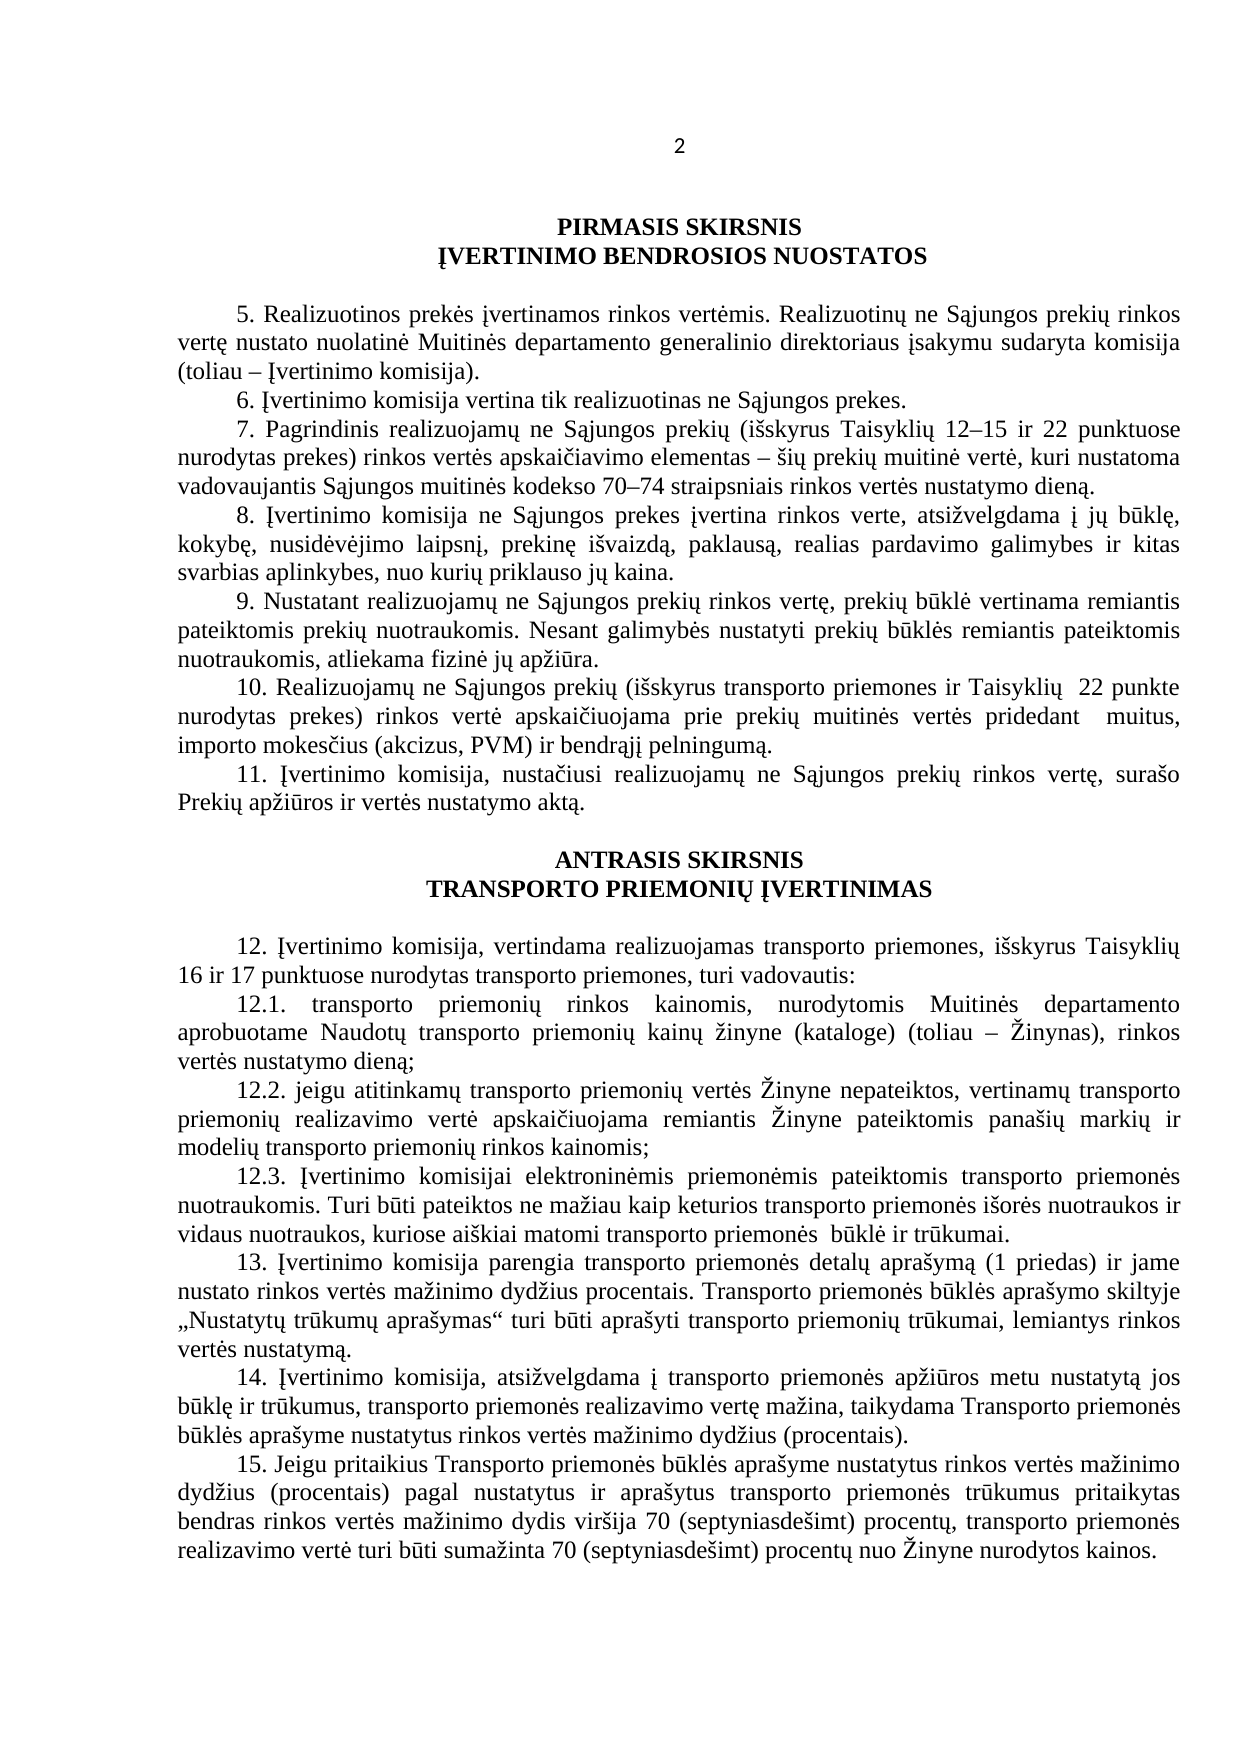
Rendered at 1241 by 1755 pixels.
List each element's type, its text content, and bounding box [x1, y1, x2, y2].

text ANTRASIS SKIRSNIS [177, 845, 1181, 874]
text 7. Pagrindinis realizuojamų ne Sąjungos prekių (išskyrus Taisyklių 12–15 ir 22 punktuose nurodytas prekes) rinkos vertės apskaičiavimo elementas – šių prekių muitinė vertė, kuri nustatoma vadovaujantis Sąjungos muitinės kodekso 70–74 straipsniais rinkos vertės nustatymo dieną. [177, 414, 1181, 500]
text 14. Įvertinimo komisija, atsižvelgdama į transporto priemonės apžiūros metu nustatytą jos būklę ir trūkumus, transporto priemonės realizavimo vertę mažina, taikydama Transporto priemonės būklės aprašyme nustatytus rinkos vertės mažinimo dydžius (procentais). [177, 1362, 1181, 1449]
text 8. Įvertinimo komisija ne Sąjungos prekes įvertina rinkos verte, atsižvelgdama į jų būklę, kokybę, nusidėvėjimo laipsnį, prekinę išvaizdą, paklausą, realias pardavimo galimybes ir kitas svarbias aplinkybes, nuo kurių priklauso jų kaina. [177, 500, 1181, 586]
text 9. Nustatant realizuojamų ne Sąjungos prekių rinkos vertę, prekių būklė vertinama remiantis pateiktomis prekių nuotraukomis. Nesant galimybės nustatyti prekių būklės remiantis pateiktomis nuotraukomis, atliekama fizinė jų apžiūra. [177, 586, 1181, 672]
text 13. Įvertinimo komisija parengia transporto priemonės detalų aprašymą (1 priedas) ir jame nustato rinkos vertės mažinimo dydžius procentais. Transporto priemonės būklės aprašymo skiltyje „Nustatytų trūkumų aprašymas“ turi būti aprašyti transporto priemonių trūkumai, lemiantys rinkos vertės nustatymą. [177, 1247, 1181, 1362]
text 12.2. jeigu atitinkamų transporto priemonių vertės Žinyne nepateiktos, vertinamų transporto priemonių realizavimo vertė apskaičiuojama remiantis Žinyne pateiktomis panašių markių ir modelių transporto priemonių rinkos kainomis; [177, 1075, 1181, 1161]
text 12.3. Įvertinimo komisijai elektroninėmis priemonėmis pateiktomis transporto priemonės nuotraukomis. Turi būti pateiktos ne mažiau kaip keturios transporto priemonės išorės nuotraukos ir vidaus nuotraukos, kuriose aiškiai matomi transporto priemonės būklė ir trūkumai. [177, 1161, 1181, 1247]
text 12.1. transporto priemonių rinkos kainomis, nurodytomis Muitinės departamento aprobuotame Naudotų transporto priemonių kainų žinyne (kataloge) (toliau – Žinynas), rinkos vertės nustatymo dieną; [177, 989, 1181, 1075]
text ĮVERTINIMO BENDROSIOS NUOSTATOS [177, 241, 1181, 270]
text TRANSPORTO PRIEMONIŲ ĮVERTINIMAS [177, 874, 1181, 902]
text 5. Realizuotinos prekės įvertinamos rinkos vertėmis. Realizuotinų ne Sąjungos prekių rinkos vertę nustato nuolatinė Muitinės departamento generalinio direktoriaus įsakymu sudaryta komisija (toliau – Įvertinimo komisija). [177, 299, 1181, 385]
text 6. Įvertinimo komisija vertina tik realizuotinas ne Sąjungos prekes. [177, 385, 1181, 414]
text 11. Įvertinimo komisija, nustačiusi realizuojamų ne Sąjungos prekių rinkos vertę, surašo Prekių apžiūros ir vertės nustatymo aktą. [177, 759, 1181, 816]
text 10. Realizuojamų ne Sąjungos prekių (išskyrus transporto priemones ir Taisyklių 22 punkte nurodytas prekes) rinkos vertė apskaičiuojama prie prekių muitinės vertės pridedant muitus, importo mokesčius (akcizus, PVM) ir bendrąjį pelningumą. [177, 672, 1181, 759]
text 12. Įvertinimo komisija, vertindama realizuojamas transporto priemones, išskyrus Taisyklių 16 ir 17 punktuose nurodytas transporto priemones, turi vadovautis: [177, 931, 1181, 989]
text PIRMASIS SKIRSNIS [177, 212, 1181, 241]
text 15. Jeigu pritaikius Transporto priemonės būklės aprašyme nustatytus rinkos vertės mažinimo dydžius (procentais) pagal nustatytus ir aprašytus transporto priemonės trūkumus pritaikytas bendras rinkos vertės mažinimo dydis viršija 70 (septyniasdešimt) procentų, transporto priemonės realizavimo vertė turi būti sumažinta 70 (septyniasdešimt) procentų nuo Žinyne nurodytos kainos. [177, 1449, 1181, 1564]
